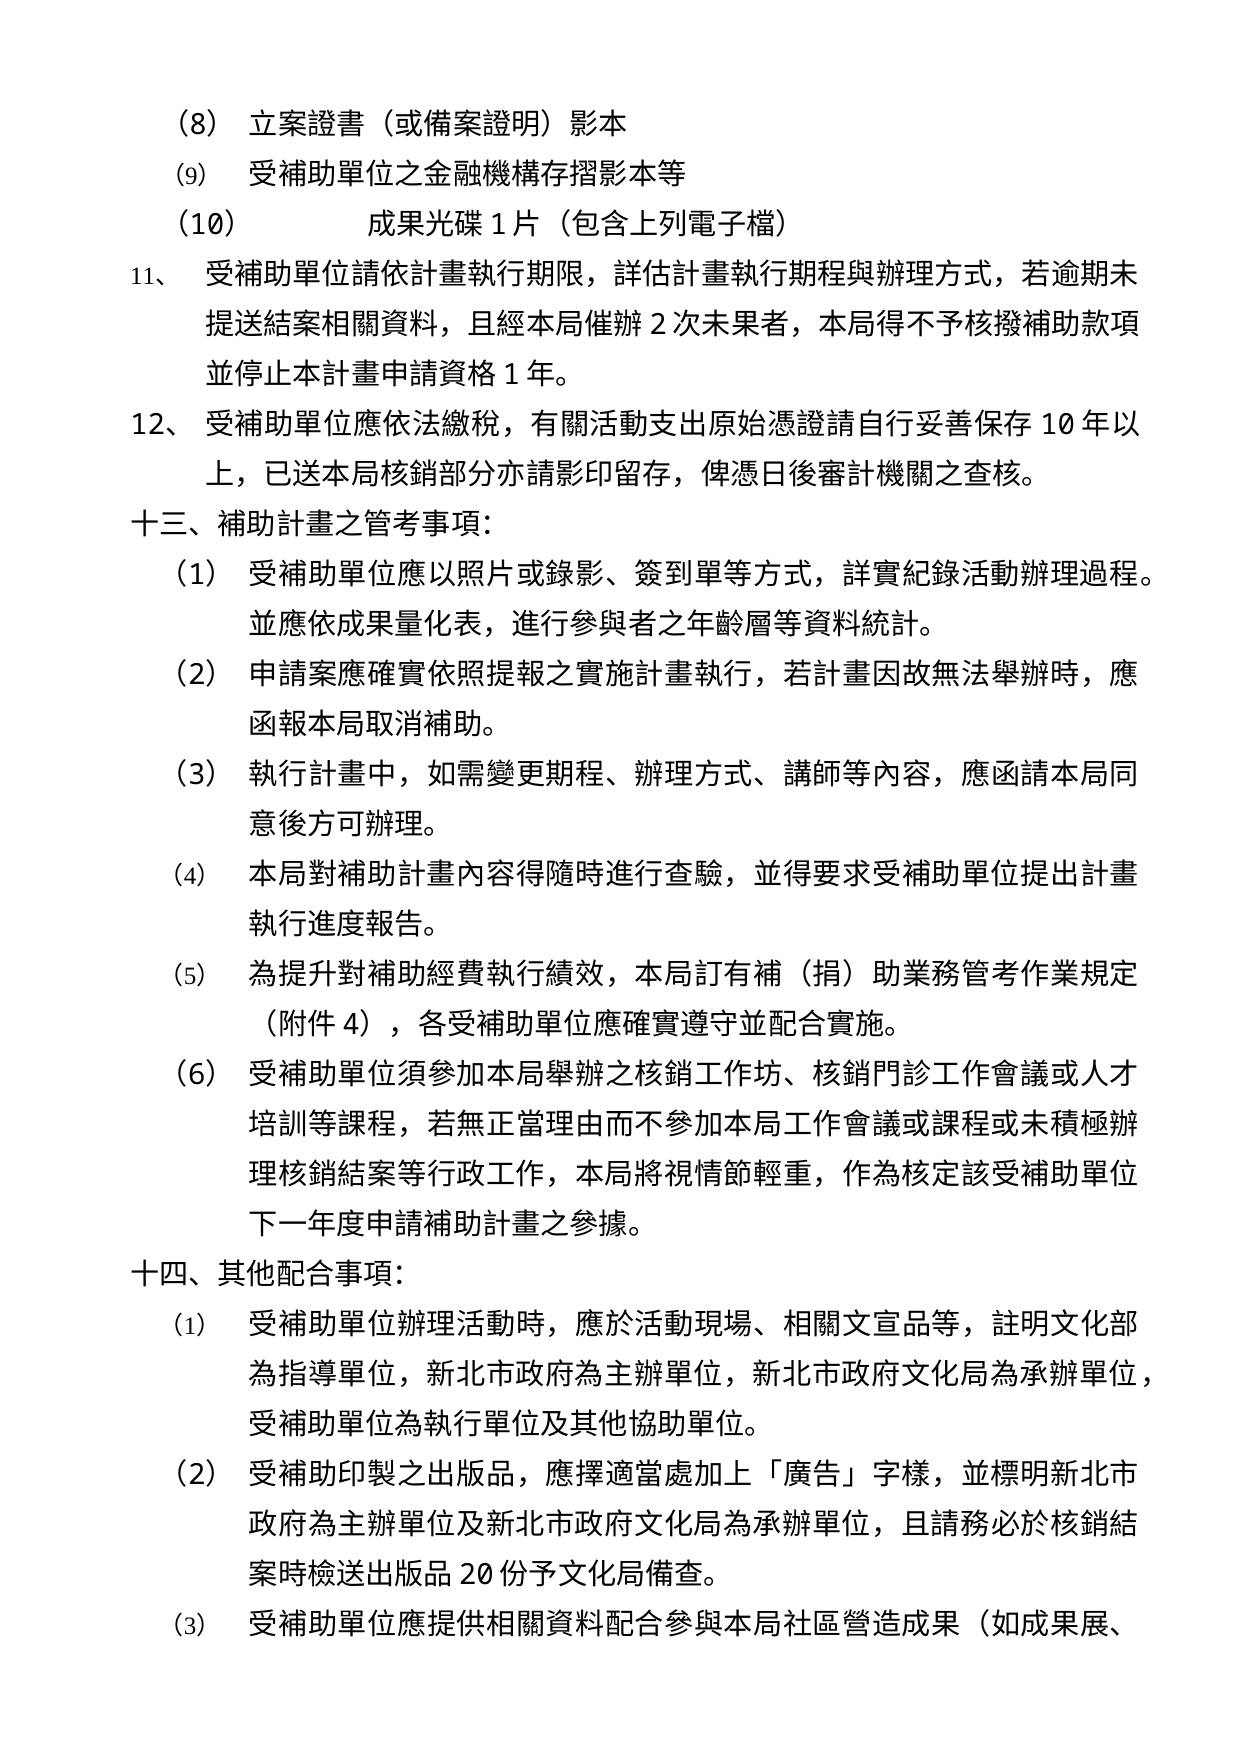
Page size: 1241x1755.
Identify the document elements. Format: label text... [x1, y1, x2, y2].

list 受補助印製之出版品，應擇適當處加上「廣告」字樣，並標明新北市政府為主辦單位及新北市政府文化局為承辦單位，且請務必於核銷結案時檢送出版品20份予文化局備查。 [159, 1444, 1140, 1594]
list 受補助單位應提供相關資料配合參與本局社區營造成果（如成果展、 [159, 1594, 1140, 1644]
list 立案證書（或備案證明）影本 [160, 94, 1140, 144]
list 執行計畫中，如需變更期程、辦理方式、講師等內容，應函請本局同意後方可辦理。 [159, 744, 1140, 844]
list 成果光碟1片（包含上列電子檔） [160, 194, 1140, 244]
list 受補助單位請依計畫執行期限，詳估計畫執行期程與辦理方式，若逾期未 提送結案相關資料，且經本局催辦2次未果者，本局得不予核撥補助款項並停止本計畫申請資格1年。 [130, 244, 1140, 394]
list 為提升對補助經費執行績效，本局訂有補（捐）助業務管考作業規定（附件4），各受補助單位應確實遵守並配合實施。 [159, 944, 1140, 1044]
list 本局對補助計畫內容得隨時進行查驗，並得要求受補助單位提出計畫執行進度報告。 [159, 844, 1140, 944]
list 受補助單位之金融機構存摺影本等 [160, 144, 1140, 194]
text 十三、補助計畫之管考事項： [130, 494, 1140, 544]
list 受補助單位應以照片或錄影、簽到單等方式，詳實紀錄活動辦理過程。並應依成果量化表，進行參與者之年齡層等資料統計。 [159, 544, 1140, 644]
text 十四、其他配合事項： [130, 1244, 1140, 1294]
list 申請案應確實依照提報之實施計畫執行，若計畫因故無法舉辦時，應函報本局取消補助。 [159, 644, 1140, 744]
list 受補助單位辦理活動時，應於活動現場、相關文宣品等，註明文化部為指導單位，新北市政府為主辦單位，新北市政府文化局為承辦單位，受補助單位為執行單位及其他協助單位。 [159, 1294, 1140, 1444]
list 受補助單位須參加本局舉辦之核銷工作坊、核銷門診工作會議或人才培訓等課程，若無正當理由而不參加本局工作會議或課程或未積極辦理核銷結案等行政工作，本局將視情節輕重，作為核定該受補助單位下一年度申請補助計畫之參據。 [159, 1044, 1140, 1244]
list 受補助單位應依法繳稅，有關活動支出原始憑證請自行妥善保存10年以上，已送本局核銷部分亦請影印留存，俾憑日後審計機關之查核。 [130, 394, 1140, 494]
